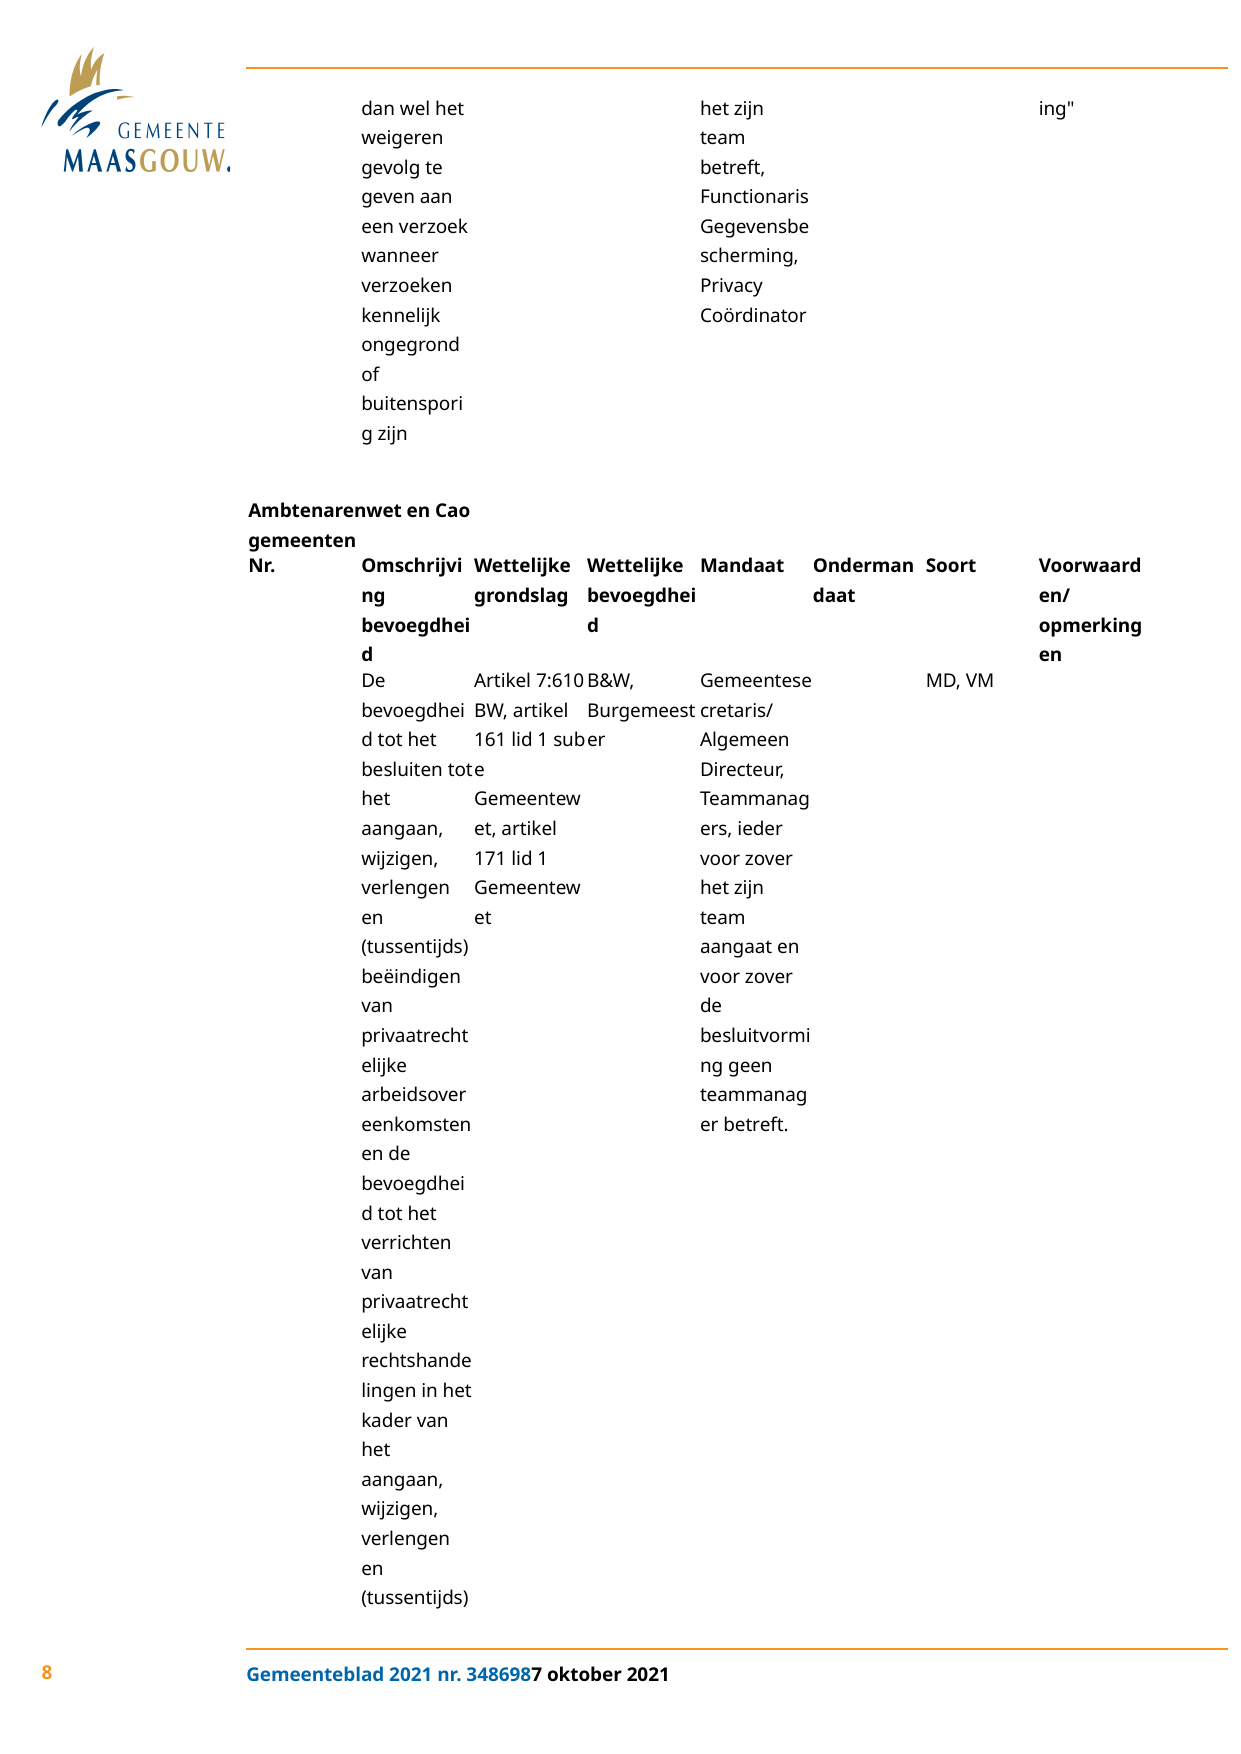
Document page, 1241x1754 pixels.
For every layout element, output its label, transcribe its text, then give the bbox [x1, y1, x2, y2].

table_cell Gemeentesecretaris/Algemeen Directeur, Teammanagers, ieder voor zover het zijn team aangaat en voor zover de besluitvorming geen teammanager betreft. [700, 667, 813, 1610]
table_cell Ambtenarenwet en Cao gemeenten [248, 498, 474, 553]
table_cell [1039, 446, 1152, 472]
table_cell [587, 446, 700, 472]
table_cell [813, 446, 926, 472]
table_cell [474, 498, 587, 553]
table_cell [813, 498, 926, 553]
table_cell MD, VM [926, 667, 1038, 1610]
table_cell [926, 95, 1038, 446]
table_cell [700, 472, 813, 497]
table_cell Omschrijving bevoegdheid [361, 553, 474, 667]
table_cell De bevoegdheid tot het besluiten tot het aangaan, wijzigen, verlengen en (tussentijds) beëindigen van privaatrechtelijke arbeidsovereenkomsten en de bevoegdheid tot het verrichten van privaatrechtelijke rechtshandelingen in het kader van het aangaan, wijzigen, verlengen en (tussentijds) [361, 667, 474, 1610]
table_cell [474, 95, 587, 446]
table_cell [926, 498, 1038, 553]
table_cell Soort [926, 553, 1038, 667]
table_cell [587, 95, 700, 446]
picture [41, 47, 231, 172]
table_cell [813, 472, 926, 497]
table_cell [474, 446, 587, 472]
table_cell [474, 472, 587, 497]
table_cell Nr. [248, 553, 361, 667]
table_cell [700, 446, 813, 472]
table_cell Wettelijke bevoegdheid [587, 553, 700, 667]
table_cell [361, 472, 474, 497]
table_cell [1039, 498, 1152, 553]
table_cell Voorwaarden/opmerkingen [1039, 553, 1152, 667]
table_cell [926, 472, 1038, 497]
table_cell [1039, 472, 1152, 497]
table_cell [361, 446, 474, 472]
table_cell [587, 472, 700, 497]
table_cell het zijn team betreft, Functionaris Gegevensbescherming, Privacy Coördinator [700, 95, 813, 446]
table_cell [700, 498, 813, 553]
table_cell Artikel 7:610 BW, artikel 161 lid 1 sub e Gemeentewet, artikel 171 lid 1 Gemeentewet [474, 667, 587, 1610]
table_cell [1039, 667, 1152, 1610]
table_cell [587, 498, 700, 553]
table_cell dan wel het weigeren gevolg te geven aan een verzoek wanneer verzoeken kennelijk ongegrond of buitensporig zijn [361, 95, 474, 446]
table_cell Ondermandaat [813, 553, 926, 667]
table_cell [248, 667, 361, 1610]
table_cell B&W, Burgemeester [587, 667, 700, 1610]
table_cell [813, 95, 926, 446]
table_cell Mandaat [700, 553, 813, 667]
table_cell [248, 95, 361, 446]
table_cell [926, 446, 1038, 472]
table_cell [248, 472, 361, 497]
table_cell [248, 446, 361, 472]
table_cell Wettelijke grondslag [474, 553, 587, 667]
table_cell [813, 667, 926, 1610]
table_cell ing" [1039, 95, 1152, 446]
